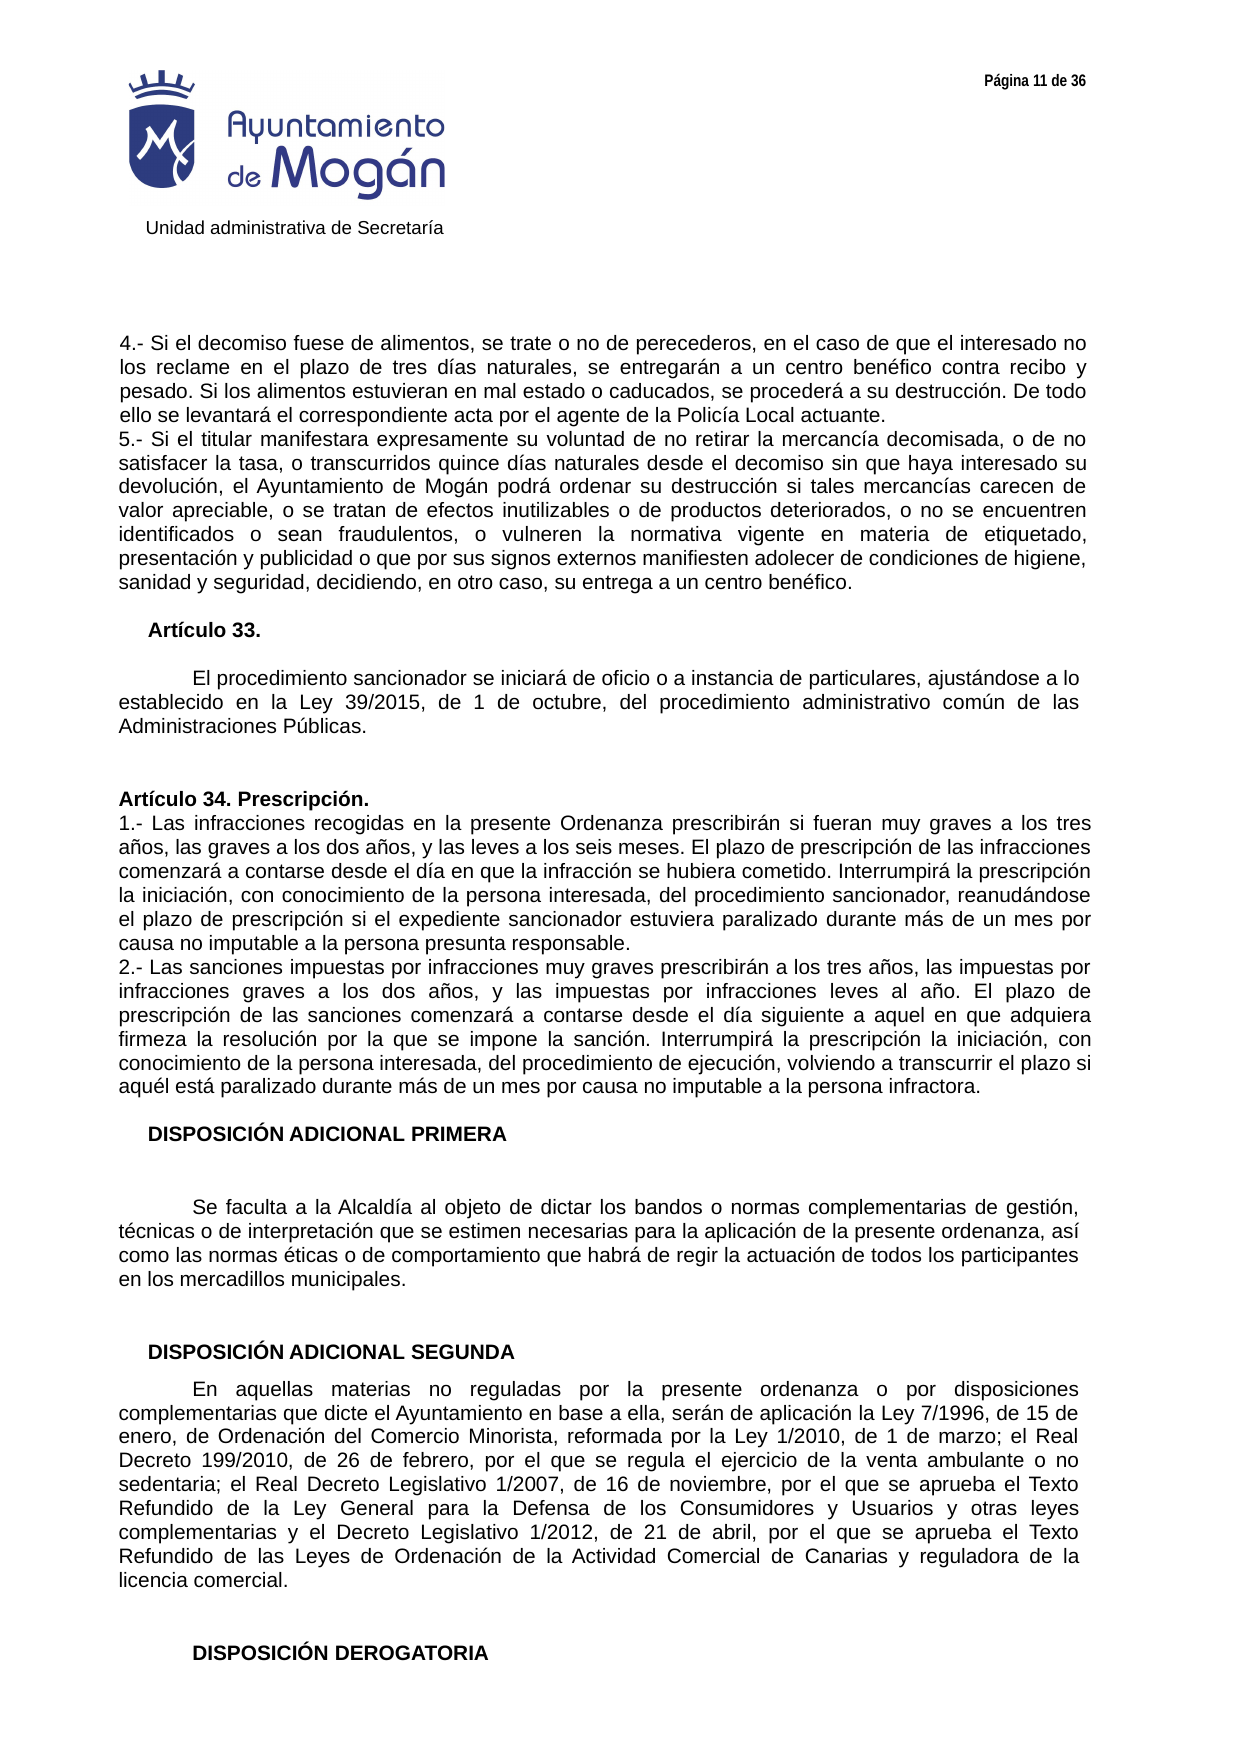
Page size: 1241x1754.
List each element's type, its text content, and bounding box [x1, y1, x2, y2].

text Artículo 34. Prescripción. [118, 787, 1092, 811]
text 4.- Si el decomiso fuese de alimentos, se trate o no de perecederos, en el caso de que el interesado no los reclame en el plazo de tres días naturales, se entregarán a un centro benéfico contra recibo y pesado. Si los alimentos estuvieran en mal estado o caducados, se procederá a su destrucción. De todo ello se levantará el correspondiente acta por el agente de la Policía Local actuante. [119, 331, 1088, 426]
text 2.- Las sanciones impuestas por infracciones muy graves prescribirán a los tres años, las impuestas por infracciones graves a los dos años, y las impuestas por infracciones leves al año. El plazo de prescripción de las sanciones comenzará a contarse desde el día siguiente a aquel en que adquiera firmeza la resolución por la que se impone la sanción. Interrumpirá la prescripción la iniciación, con conocimiento de la persona interesada, del procedimiento de ejecución, volviendo a transcurrir el plazo si aquél está paralizado durante más de un mes por causa no imputable a la persona infractora. [118, 954, 1092, 1098]
text Se faculta a la Alcaldía al objeto de dictar los bandos o normas complementarias de gestión, técnicas o de interpretación que se estimen necesarias para la aplicación de la presente ordenanza, así como las normas éticas o de comportamiento que habrá de regir la actuación de todos los participantes en los mercadillos municipales. [118, 1195, 1081, 1291]
text DISPOSICIÓN ADICIONAL PRIMERA [148, 1122, 1092, 1146]
picture [128, 70, 445, 206]
text El procedimiento sancionador se iniciará de oficio o a instancia de particulares, ajustándose a lo establecido en la Ley 39/2015, de 1 de octubre, del procedimiento administrativo común de las Administraciones Públicas. [118, 666, 1081, 738]
text DISPOSICIÓN DEROGATORIA [118, 1641, 1081, 1665]
text DISPOSICIÓN ADICIONAL SEGUNDA [148, 1340, 1092, 1364]
text 1.- Las infracciones recogidas en la presente Ordenanza prescribirán si fueran muy graves a los tres años, las graves a los dos años, y las leves a los seis meses. El plazo de prescripción de las infracciones comenzará a contarse desde el día en que la infracción se hubiera cometido. Interrumpirá la prescripción la iniciación, con conocimiento de la persona interesada, del procedimiento sancionador, reanudándose el plazo de prescripción si el expediente sancionador estuviera paralizado durante más de un mes por causa no imputable a la persona presunta responsable. [118, 811, 1092, 954]
text 5.- Si el titular manifestara expresamente su voluntad de no retirar la mercancía decomisada, o de no satisfacer la tasa, o transcurridos quince días naturales desde el decomiso sin que haya interesado su devolución, el Ayuntamiento de Mogán podrá ordenar su destrucción si tales mercancías carecen de valor apreciable, o se tratan de efectos inutilizables o de productos deteriorados, o no se encuentren identificados o sean fraudulentos, o vulneren la normativa vigente en materia de etiquetado, presentación y publicidad o que por sus signos externos manifiesten adolecer de condiciones de higiene, sanidad y seguridad, decidiendo, en otro caso, su entrega a un centro benéfico. [118, 426, 1088, 594]
text En aquellas materias no reguladas por la presente ordenanza o por disposiciones complementarias que dicte el Ayuntamiento en base a ella, serán de aplicación la Ley 7/1996, de 15 de enero, de Ordenación del Comercio Minorista, reformada por la Ley 1/2010, de 1 de marzo; el Real Decreto 199/2010, de 26 de febrero, por el que se regula el ejercicio de la venta ambulante o no sedentaria; el Real Decreto Legislativo 1/2007, de 16 de noviembre, por el que se aprueba el Texto Refundido de la Ley General para la Defensa de los Consumidores y Usuarios y otras leyes complementarias y el Decreto Legislativo 1/2012, de 21 de abril, por el que se aprueba el Texto Refundido de las Leyes de Ordenación de la Actividad Comercial de Canarias y reguladora de la licencia comercial. [118, 1376, 1081, 1592]
text Artículo 33. [148, 618, 1092, 642]
